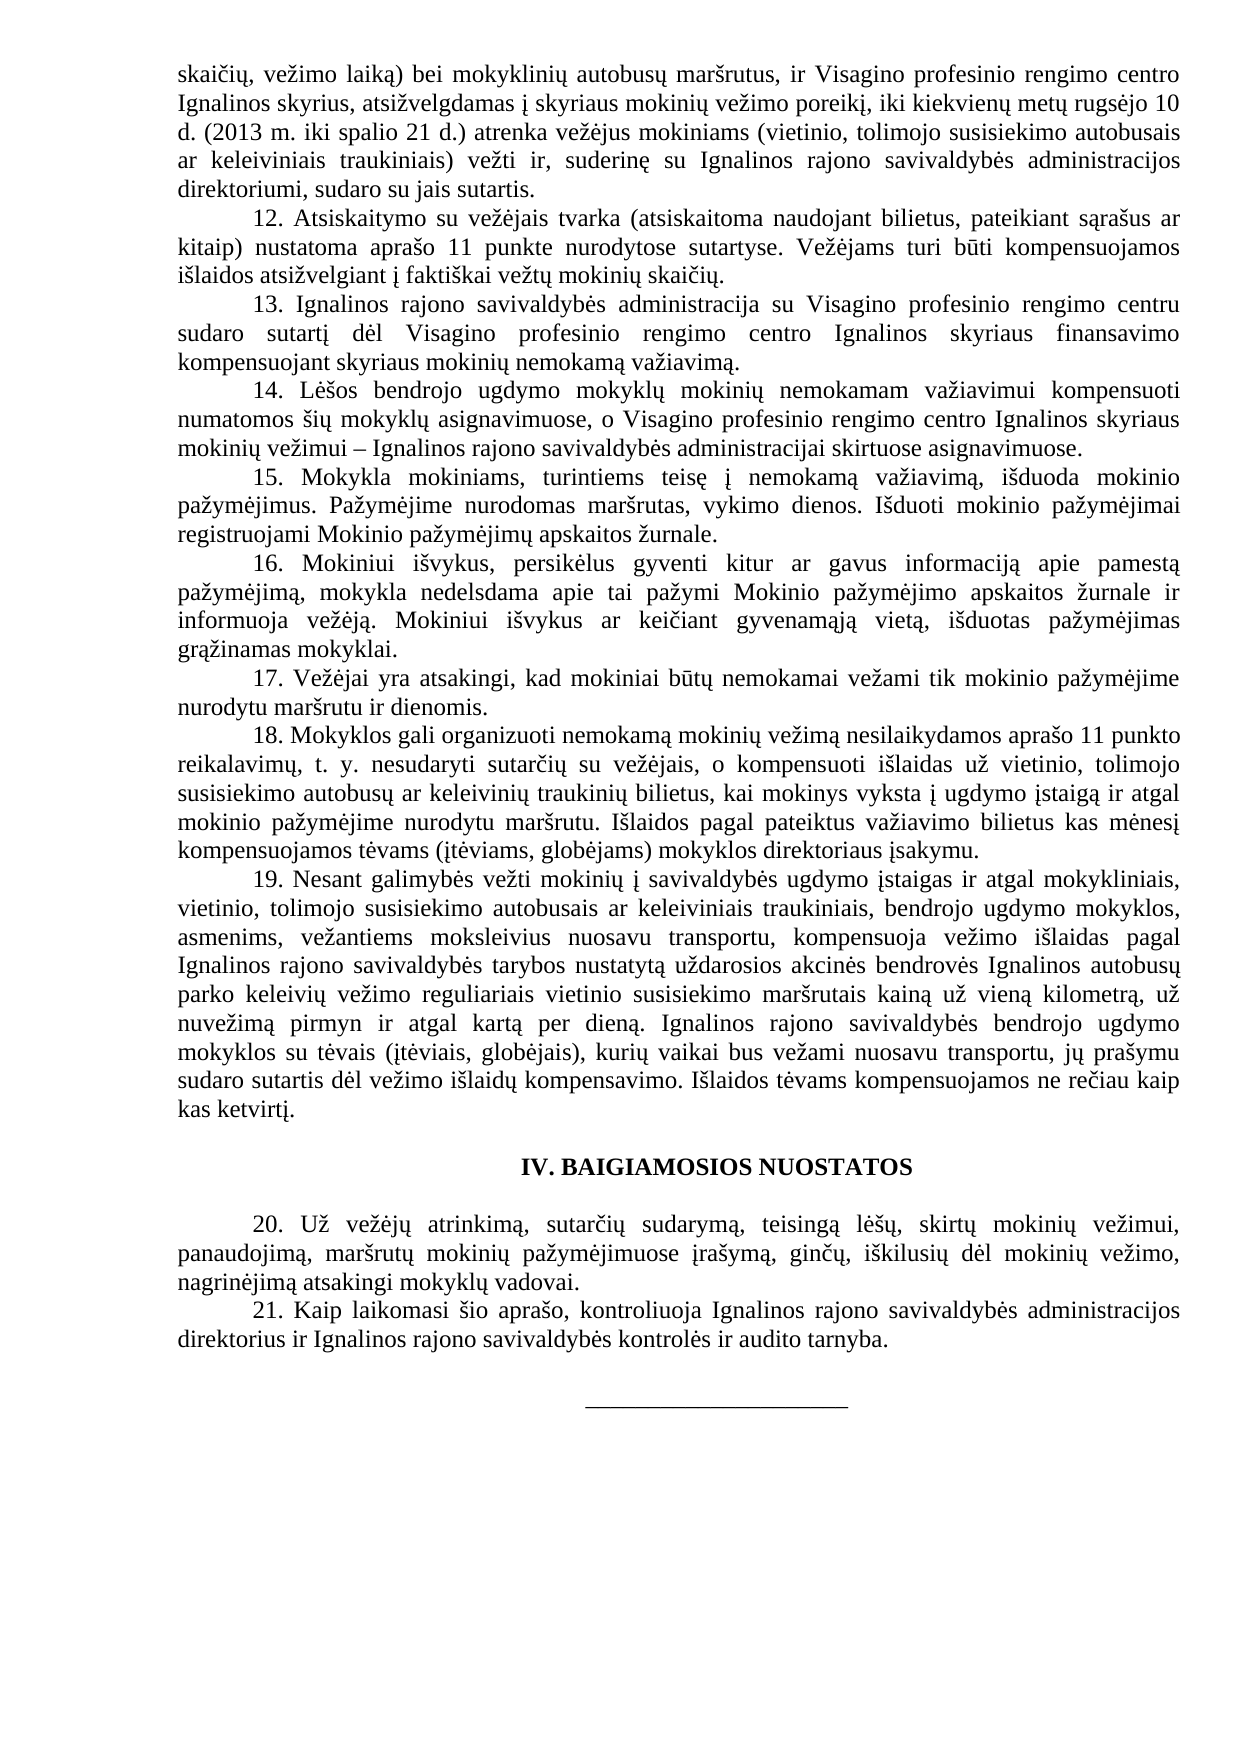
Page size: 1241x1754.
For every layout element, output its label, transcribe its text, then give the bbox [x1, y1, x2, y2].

text IV. BAIGIAMOSIOS NUOSTATOS [177, 1152, 1181, 1180]
text 18. Mokyklos gali organizuoti nemokamą mokinių vežimą nesilaikydamos aprašo 11 punkto reikalavimų, t. y. nesudaryti sutarčių su vežėjais, o kompensuoti išlaidas už vietinio, tolimojo susisiekimo autobusų ar keleivinių traukinių bilietus, kai mokinys vyksta į ugdymo įstaigą ir atgal mokinio pažymėjime nurodytu maršrutu. Išlaidos pagal pateiktus važiavimo bilietus kas mėnesį kompensuojamos tėvams (įtėviams, globėjams) mokyklos direktoriaus įsakymu. [177, 720, 1181, 864]
text 19. Nesant galimybės vežti mokinių į savivaldybės ugdymo įstaigas ir atgal mokykliniais, vietinio, tolimojo susisiekimo autobusais ar keleiviniais traukiniais, bendrojo ugdymo mokyklos, asmenims, vežantiems moksleivius nuosavu transportu, kompensuoja vežimo išlaidas pagal Ignalinos rajono savivaldybės tarybos nustatytą uždarosios akcinės bendrovės Ignalinos autobusų parko keleivių vežimo reguliariais vietinio susisiekimo maršrutais kainą už vieną kilometrą, už nuvežimą pirmyn ir atgal kartą per dieną. Ignalinos rajono savivaldybės bendrojo ugdymo mokyklos su tėvais (įtėviais, globėjais), kurių vaikai bus vežami nuosavu transportu, jų prašymu sudaro sutartis dėl vežimo išlaidų kompensavimo. Išlaidos tėvams kompensuojamos ne rečiau kaip kas ketvirtį. [177, 864, 1181, 1123]
text 14. Lėšos bendrojo ugdymo mokyklų mokinių nemokamam važiavimui kompensuoti numatomos šių mokyklų asignavimuose, o Visagino profesinio rengimo centro Ignalinos skyriaus mokinių vežimui – Ignalinos rajono savivaldybės administracijai skirtuose asignavimuose. [177, 375, 1181, 462]
text 12. Atsiskaitymo su vežėjais tvarka (atsiskaitoma naudojant bilietus, pateikiant sąrašus ar kitaip) nustatoma aprašo 11 punkte nurodytose sutartyse. Vežėjams turi būti kompensuojamos išlaidos atsižvelgiant į faktiškai vežtų mokinių skaičių. [177, 203, 1181, 289]
text 21. Kaip laikomasi šio aprašo, kontroliuoja Ignalinos rajono savivaldybės administracijos direktorius ir Ignalinos rajono savivaldybės kontrolės ir audito tarnyba. [177, 1295, 1181, 1353]
text 16. Mokiniui išvykus, persikėlus gyventi kitur ar gavus informaciją apie pamestą pažymėjimą, mokykla nedelsdama apie tai pažymi Mokinio pažymėjimo apskaitos žurnale ir informuoja vežėją. Mokiniui išvykus ar keičiant gyvenamąją vietą, išduotas pažymėjimas grąžinamas mokyklai. [177, 548, 1181, 663]
text 15. Mokykla mokiniams, turintiems teisę į nemokamą važiavimą, išduoda mokinio pažymėjimus. Pažymėjime nurodomas maršrutas, vykimo dienos. Išduoti mokinio pažymėjimai registruojami Mokinio pažymėjimų apskaitos žurnale. [177, 462, 1181, 548]
text skaičių, vežimo laiką) bei mokyklinių autobusų maršrutus, ir Visagino profesinio rengimo centro Ignalinos skyrius, atsižvelgdamas į skyriaus mokinių vežimo poreikį, iki kiekvienų metų rugsėjo 10 d. (2013 m. iki spalio 21 d.) atrenka vežėjus mokiniams (vietinio, tolimojo susisiekimo autobusais ar keleiviniais traukiniais) vežti ir, suderinę su Ignalinos rajono savivaldybės administracijos direktoriumi, sudaro su jais sutartis. [177, 59, 1181, 203]
text _____________________ [177, 1382, 1181, 1410]
text 13. Ignalinos rajono savivaldybės administracija su Visagino profesinio rengimo centru sudaro sutartį dėl Visagino profesinio rengimo centro Ignalinos skyriaus finansavimo kompensuojant skyriaus mokinių nemokamą važiavimą. [177, 289, 1181, 375]
text 20. Už vežėjų atrinkimą, sutarčių sudarymą, teisingą lėšų, skirtų mokinių vežimui, panaudojimą, maršrutų mokinių pažymėjimuose įrašymą, ginčų, iškilusių dėl mokinių vežimo, nagrinėjimą atsakingi mokyklų vadovai. [177, 1209, 1181, 1295]
text 17. Vežėjai yra atsakingi, kad mokiniai būtų nemokamai vežami tik mokinio pažymėjime nurodytu maršrutu ir dienomis. [177, 663, 1181, 720]
